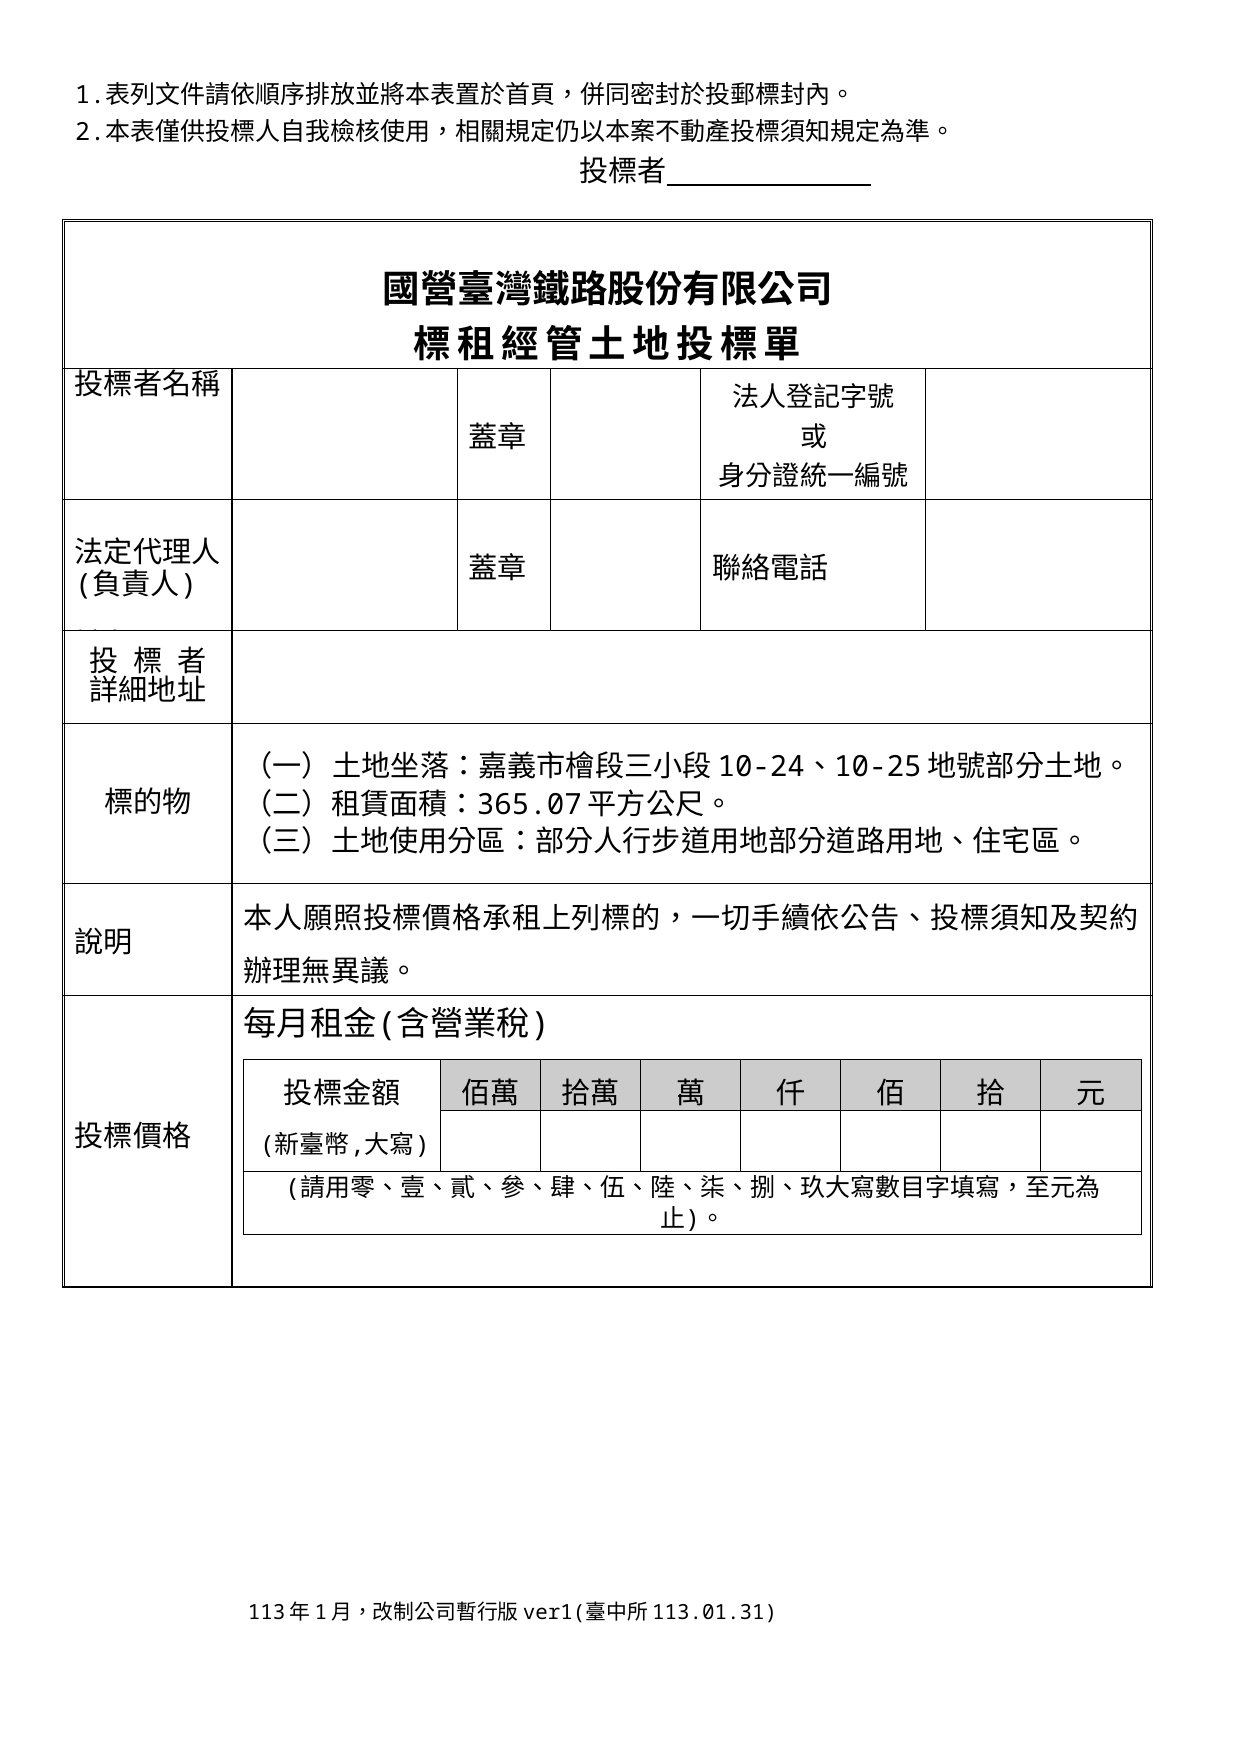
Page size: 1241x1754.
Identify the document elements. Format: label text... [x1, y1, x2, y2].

table_header 拾 [941, 1060, 1040, 1110]
table_cell [941, 1111, 1040, 1171]
table_cell (請用零、壹、貳、參、肆、伍、陸、柒、捌、玖大寫數目字填寫，至元為止)。 [244, 1172, 1141, 1234]
table_header 萬 [641, 1060, 740, 1110]
table_cell 投標者名稱 [65, 369, 231, 499]
table_header 拾萬 [541, 1060, 640, 1110]
table_cell [551, 500, 700, 630]
table_cell 法人登記字號 或 身分證統一編號 [701, 369, 925, 499]
table_cell [233, 369, 457, 499]
table_cell [926, 369, 1150, 499]
table_cell 土地坐落：嘉義市檜段三小段10-24、10-25地號部分土地。 （二）租賃面積：365.07平方公尺。 （三）土地使用分區：部分人行步道用地部分道路用地、住宅區。 [233, 724, 1150, 882]
table_cell [551, 369, 700, 499]
table_header 佰萬 [441, 1060, 540, 1110]
table_cell 本人願照投標價格承租上列標的，一切手續依公告、投標須知及契約辦理無異議。 [233, 884, 1150, 994]
table_cell 蓋章 [458, 500, 550, 630]
table_cell [233, 500, 457, 630]
table_cell 投標價格 [65, 996, 231, 1286]
table_cell 標的物 [65, 724, 231, 882]
table_cell [233, 631, 1150, 722]
table_cell 每月租金(含營業稅) [233, 996, 1150, 1286]
text 2.本表僅供投標人自我檢核使用，相關規定仍以本案不動產投標須知規定為準。 [75, 111, 1125, 147]
table_header 國營臺灣鐵路股份有限公司 標租經管土地投標單 [65, 222, 1150, 368]
table_cell 法定代理人(負責人) 姓名 [65, 500, 231, 630]
table_cell 投 標 者 詳細地址 [65, 631, 231, 722]
table_cell [926, 500, 1150, 630]
table_cell [1041, 1111, 1141, 1171]
table_cell [541, 1111, 640, 1171]
table_header 仟 [741, 1060, 840, 1110]
table_cell 聯絡電話 [701, 500, 925, 630]
text 1.表列文件請依順序排放並將本表置於首頁，併同密封於投郵標封內。 [75, 75, 1125, 111]
table_header 元 [1041, 1060, 1141, 1110]
table_header 投標金額 (新臺幣,大寫) [244, 1060, 440, 1171]
table_cell 說明 [65, 884, 231, 994]
table_cell [741, 1111, 840, 1171]
table_cell [441, 1111, 540, 1171]
table_header 佰 [841, 1060, 940, 1110]
table_cell [841, 1111, 940, 1171]
text 投標者 [325, 147, 1125, 190]
table_cell 蓋章 [458, 369, 550, 499]
table_cell [641, 1111, 740, 1171]
